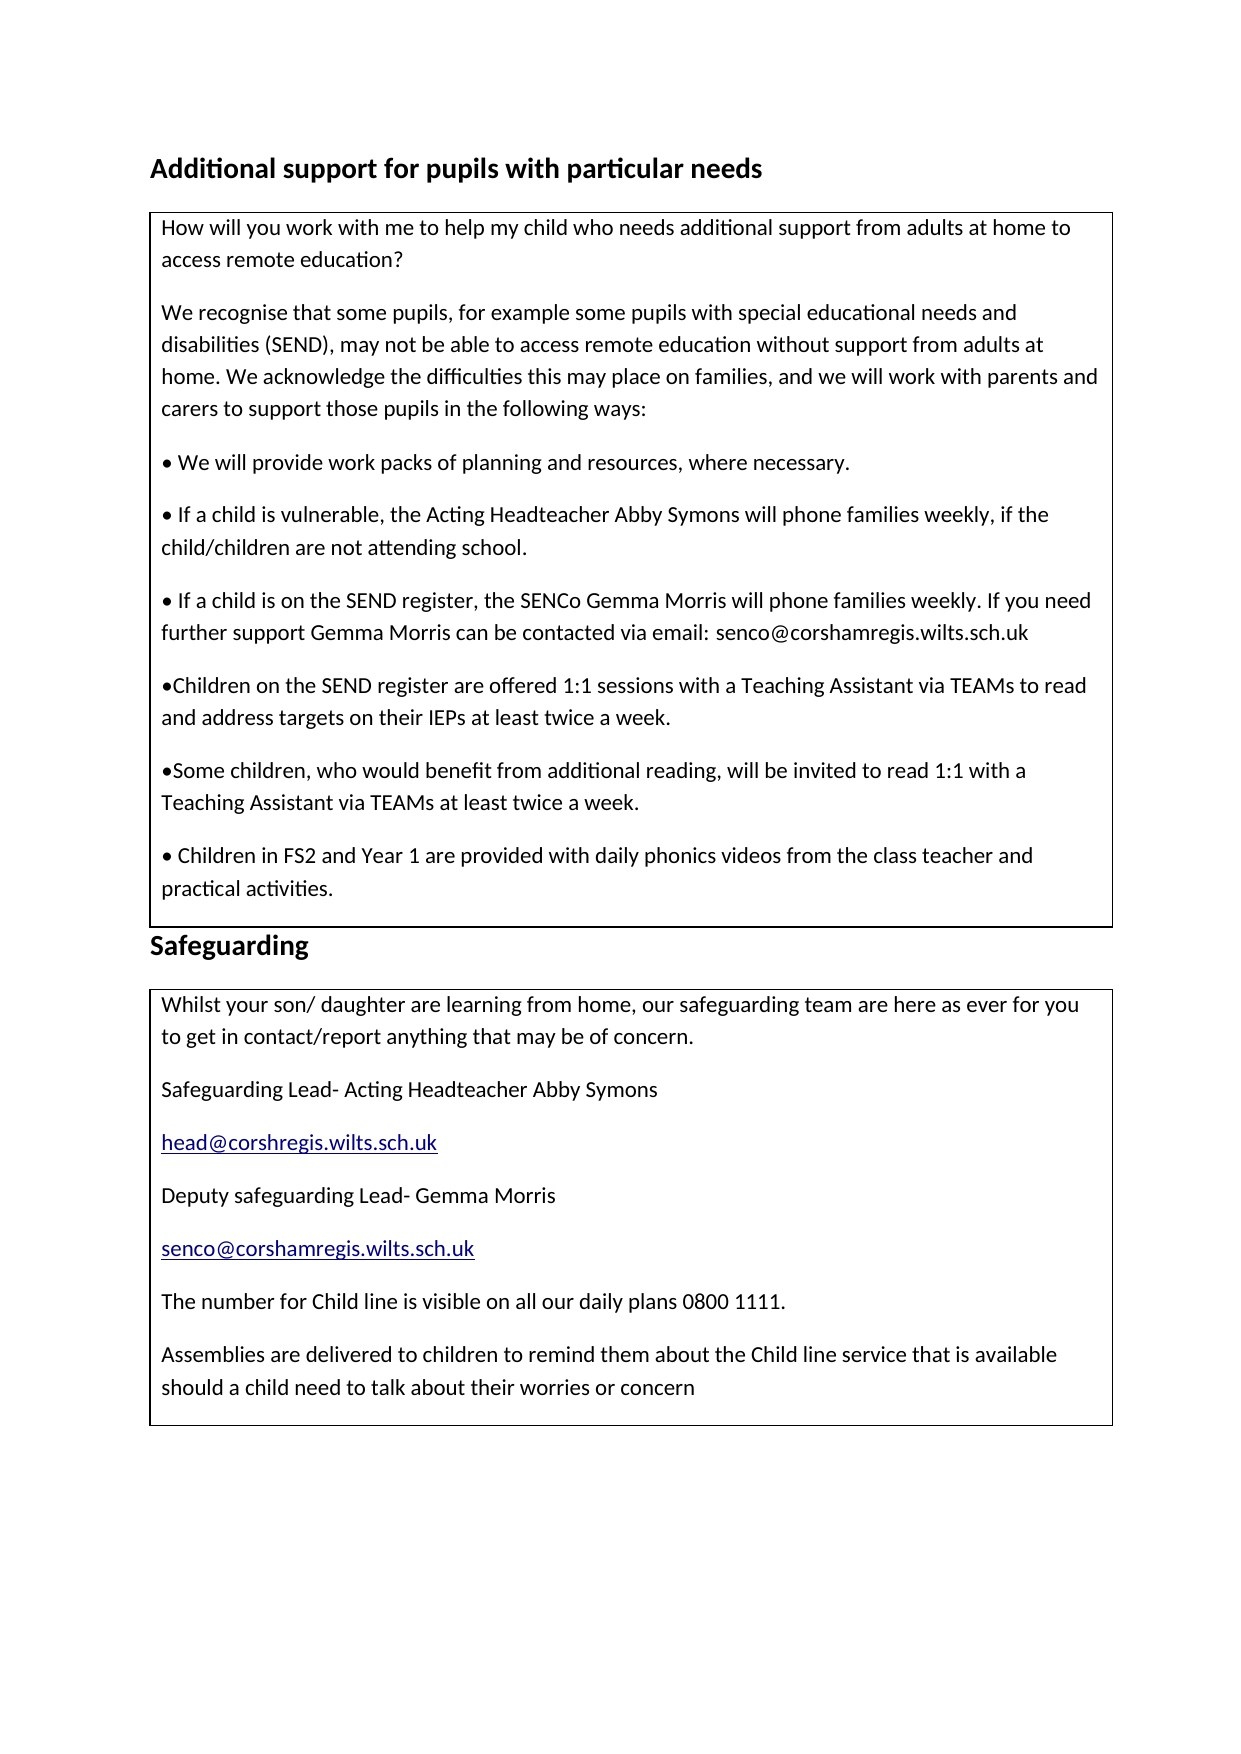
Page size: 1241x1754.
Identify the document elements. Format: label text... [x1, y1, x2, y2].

table_header Whilst your son/ daughter are learning from home, our safeguarding team are here as ever for you to get in contact/report anything that may be of concern. Safeguarding Lead- Acting Headteacher Abby Symons head@corshregis.wilts.sch.uk Deputy safeguarding Lead- Gemma Morris senco@corshamregis.wilts.sch.uk The number for Child line is visible on all our daily plans 0800 1111. Assemblies are delivered to children to remind them about the Child line service that is available should a child need to talk about their worries or concern [151, 990, 1112, 1425]
table_header How will you work with me to help my child who needs additional support from adults at home to access remote education? We recognise that some pupils, for example some pupils with special educational needs and disabilities (SEND), may not be able to access remote education without support from adults at home. We acknowledge the difficulties this may place on families, and we will work with parents and carers to support those pupils in the following ways: • We will provide work packs of planning and resources, where necessary. • If a child is vulnerable, the Acting Headteacher Abby Symons will phone families weekly, if the child/children are not attending school. • If a child is on the SEND register, the SENCo Gemma Morris will phone families weekly. If you need further support Gemma Morris can be contacted via email: senco@corshamregis.wilts.sch.uk •Children on the SEND register are offered 1:1 sessions with a Teaching Assistant via TEAMs to read and address targets on their IEPs at least twice a week. •Some children, who would benefit from additional reading, will be invited to read 1:1 with a Teaching Assistant via TEAMs at least twice a week. • Children in FS2 and Year 1 are provided with daily phonics videos from the class teacher and practical activities. [151, 213, 1112, 926]
text Safeguarding [150, 928, 1090, 963]
text Additional support for pupils with particular needs [150, 150, 1090, 186]
